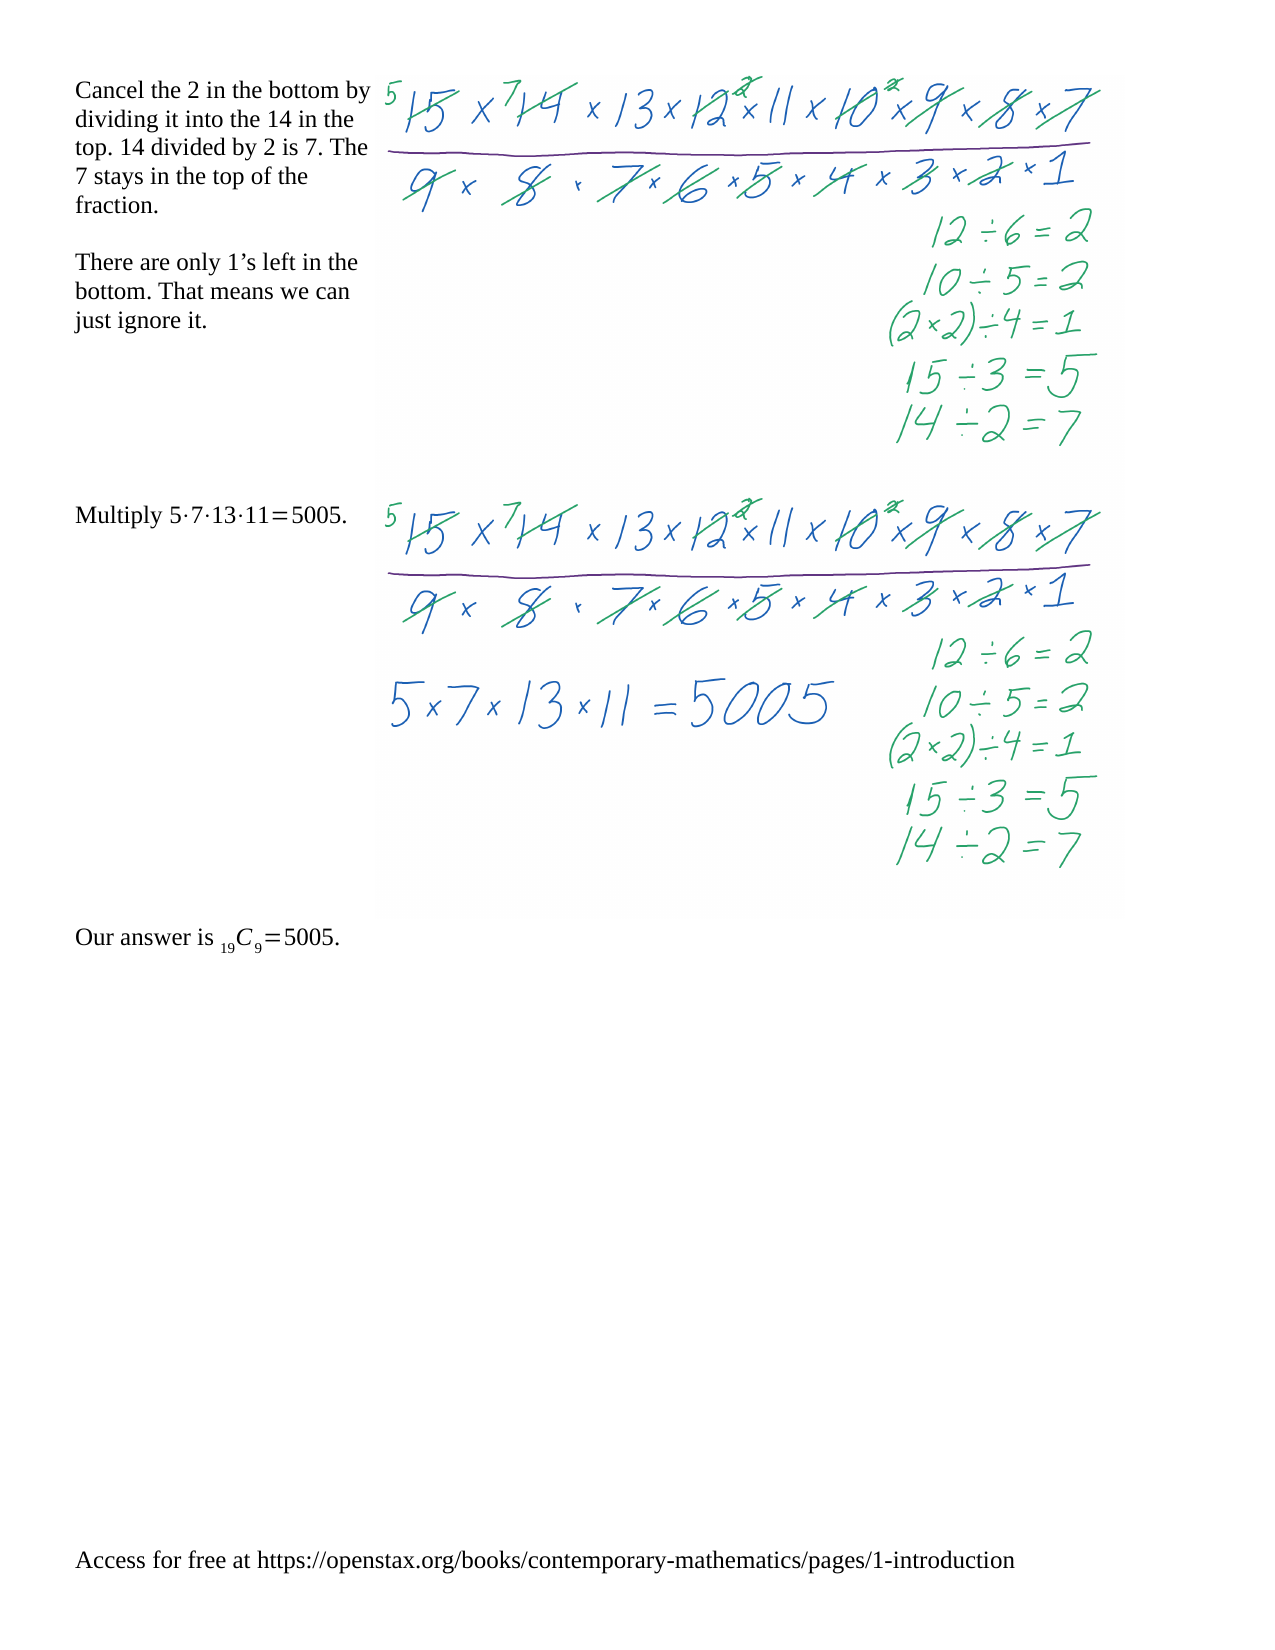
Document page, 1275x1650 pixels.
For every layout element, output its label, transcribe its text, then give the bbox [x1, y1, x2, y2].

picture [375, 75, 1125, 919]
text Our answer is . [75, 918, 1125, 958]
table_cell Cancel the 2 in the bottom by dividing it into the 14 in the top. 14 divided by 2 is 7. The 7 stays in the top of the fraction. There are only 1’s left in the bottom. That means we can just ignore it. [75, 75, 375, 497]
table_cell Multiply . [75, 497, 375, 918]
